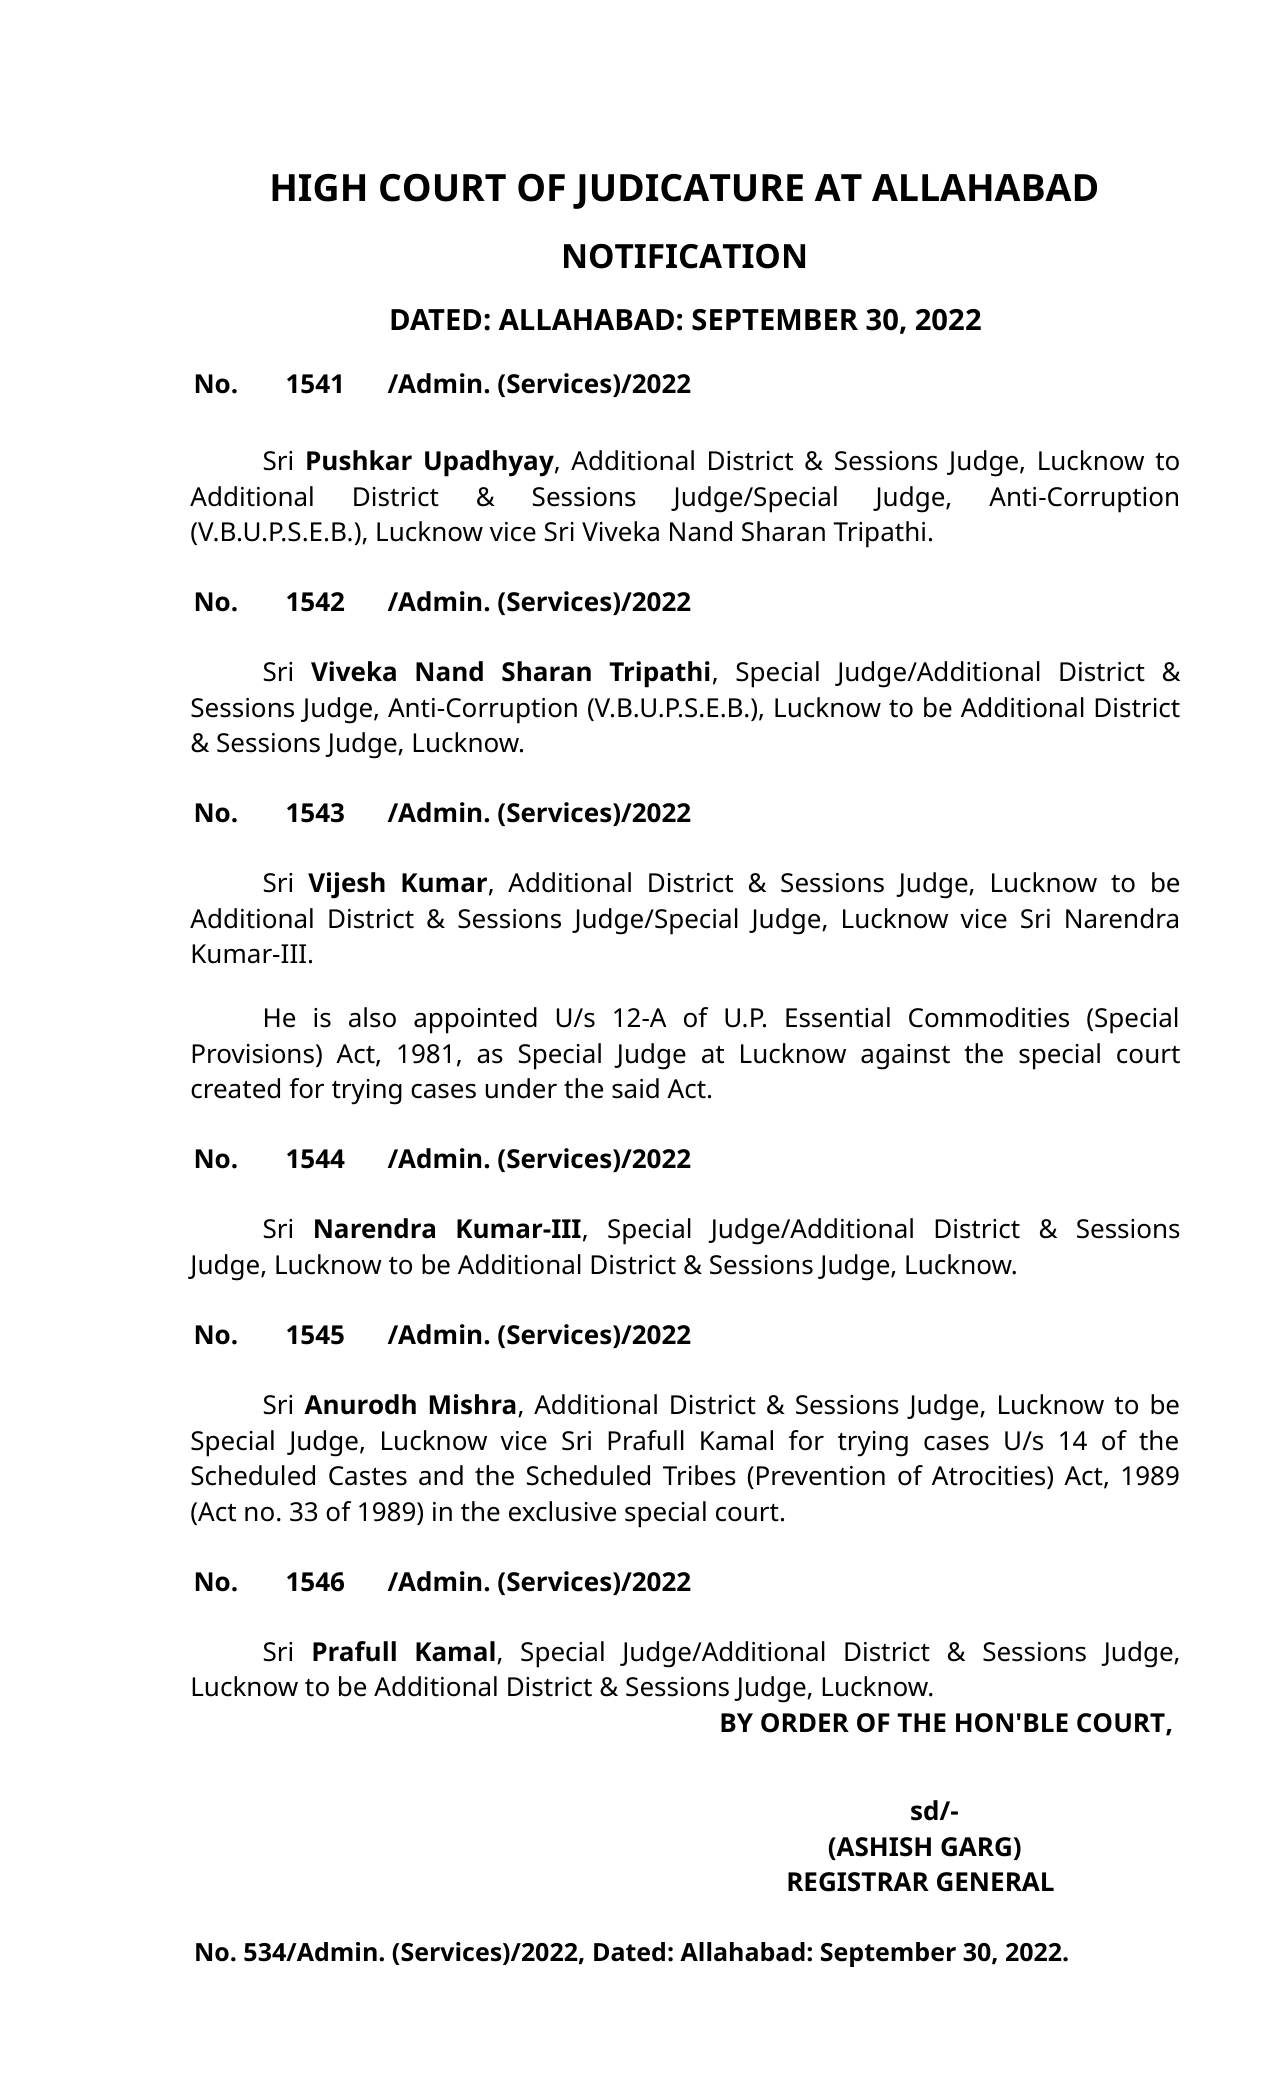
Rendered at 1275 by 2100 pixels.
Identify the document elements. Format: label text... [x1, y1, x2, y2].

text REGISTRAR GENERAL [187, 1864, 1181, 1899]
table_header /Admin. (Services)/2022 [382, 360, 762, 407]
text He is also appointed U/s 12-A of U.P. Essential Commodities (Special Provisions) Act, 1981, as Special Judge at Lucknow against the special court created for trying cases under the said Act. [190, 1000, 1181, 1107]
table_header /Admin. (Services)/2022 [382, 1135, 762, 1182]
table_header No. [188, 1135, 249, 1182]
table_header No. [188, 360, 249, 407]
table_header No. [188, 578, 249, 625]
text No. 534/Admin. (Services)/2022, Dated: Allahabad: September 30, 2022. [187, 1935, 1181, 1969]
table_header 1544 [249, 1135, 382, 1182]
table_header /Admin. (Services)/2022 [382, 1558, 762, 1604]
table_header 1545 [249, 1311, 382, 1358]
table_header /Admin. (Services)/2022 [382, 1311, 762, 1358]
table_header 1543 [249, 789, 382, 836]
text Sri Narendra Kumar-III, Special Judge/Additional District & Sessions Judge, Lucknow to be Additional District & Sessions Judge, Lucknow. [190, 1211, 1181, 1282]
table_header No. [188, 789, 249, 836]
text (ASHISH GARG) [187, 1828, 1183, 1864]
text Sri Pushkar Upadhyay, Additional District & Sessions Judge, Lucknow to Additional District & Sessions Judge/Special Judge, Anti-Corruption (V.B.U.P.S.E.B.), Lucknow vice Sri Viveka Nand Sharan Tripathi. [190, 443, 1181, 549]
text Sri Vijesh Kumar, Additional District & Sessions Judge, Lucknow to be Additional District & Sessions Judge/Special Judge, Lucknow vice Sri Narendra Kumar-III. [190, 865, 1181, 971]
table_header 1541 [249, 360, 382, 407]
table_header No. [188, 1311, 249, 1358]
subtitle NOTIFICATION [187, 233, 1181, 278]
text Sri Prafull Kamal, Special Judge/Additional District & Sessions Judge, Lucknow to be Additional District & Sessions Judge, Lucknow. [190, 1633, 1181, 1704]
text Sri Viveka Nand Sharan Tripathi, Special Judge/Additional District & Sessions Judge, Anti-Corruption (V.B.U.P.S.E.B.), Lucknow to be Additional District & Sessions Judge, Lucknow. [190, 654, 1181, 760]
subtitle DATED: ALLAHABAD: SEPTEMBER 30, 2022 [187, 299, 1183, 339]
table_header /Admin. (Services)/2022 [382, 789, 762, 836]
text sd/- [187, 1793, 1181, 1828]
table_header 1542 [249, 578, 382, 625]
text Sri Anurodh Mishra, Additional District & Sessions Judge, Lucknow to be Special Judge, Lucknow vice Sri Prafull Kamal for trying cases U/s 14 of the Scheduled Castes and the Scheduled Tribes (Prevention of Atrocities) Act, 1989 (Act no. 33 of 1989) in the exclusive special court. [190, 1387, 1181, 1529]
text HIGH COURT OF JUDICATURE AT ALLAHABAD [187, 161, 1181, 212]
table_header /Admin. (Services)/2022 [382, 578, 762, 625]
text BY ORDER OF THE HON'BLE COURT, [562, 1704, 1181, 1740]
table_header 1546 [249, 1558, 382, 1604]
table_header No. [188, 1558, 249, 1604]
